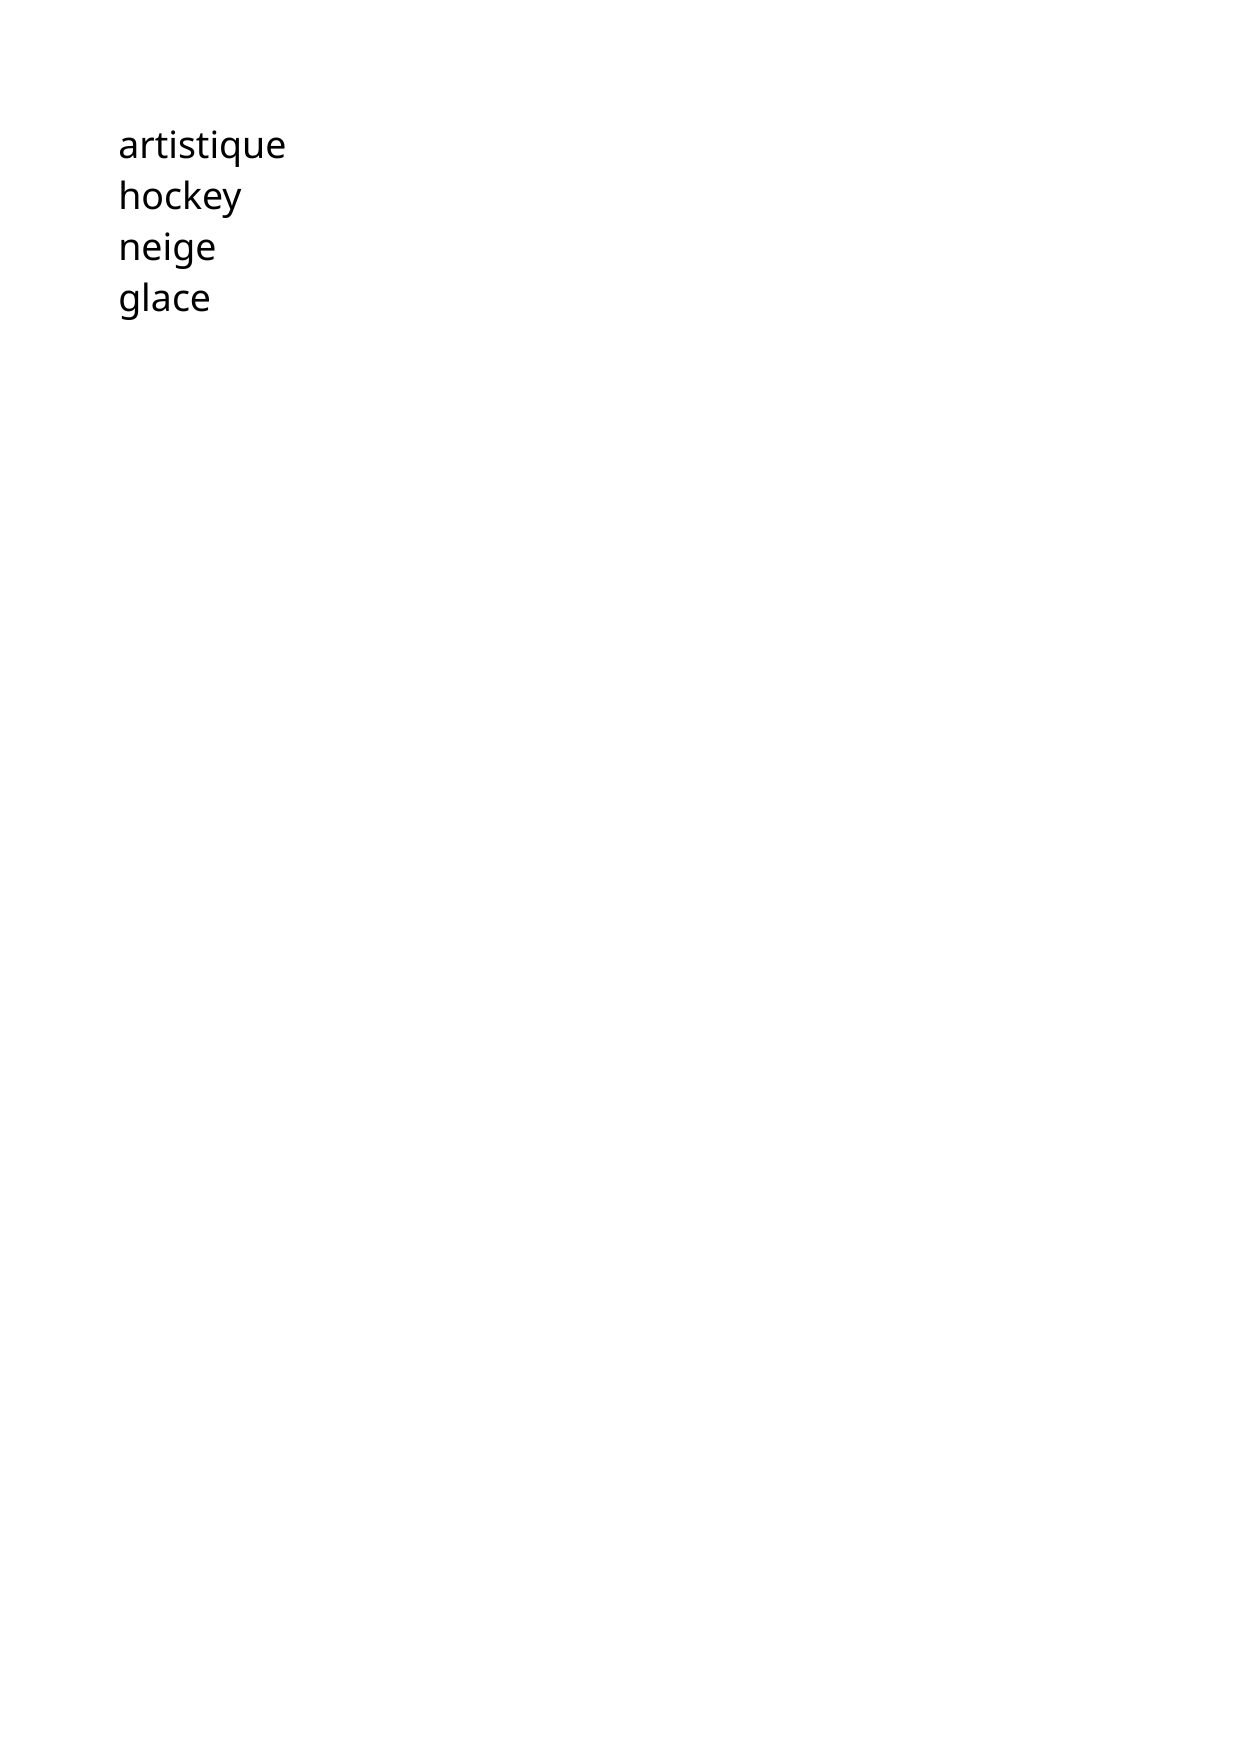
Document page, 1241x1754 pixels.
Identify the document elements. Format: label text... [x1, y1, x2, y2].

text artistique [118, 118, 1122, 169]
text glace [118, 271, 1122, 322]
text neige [118, 220, 1122, 271]
text hockey [118, 169, 1122, 220]
